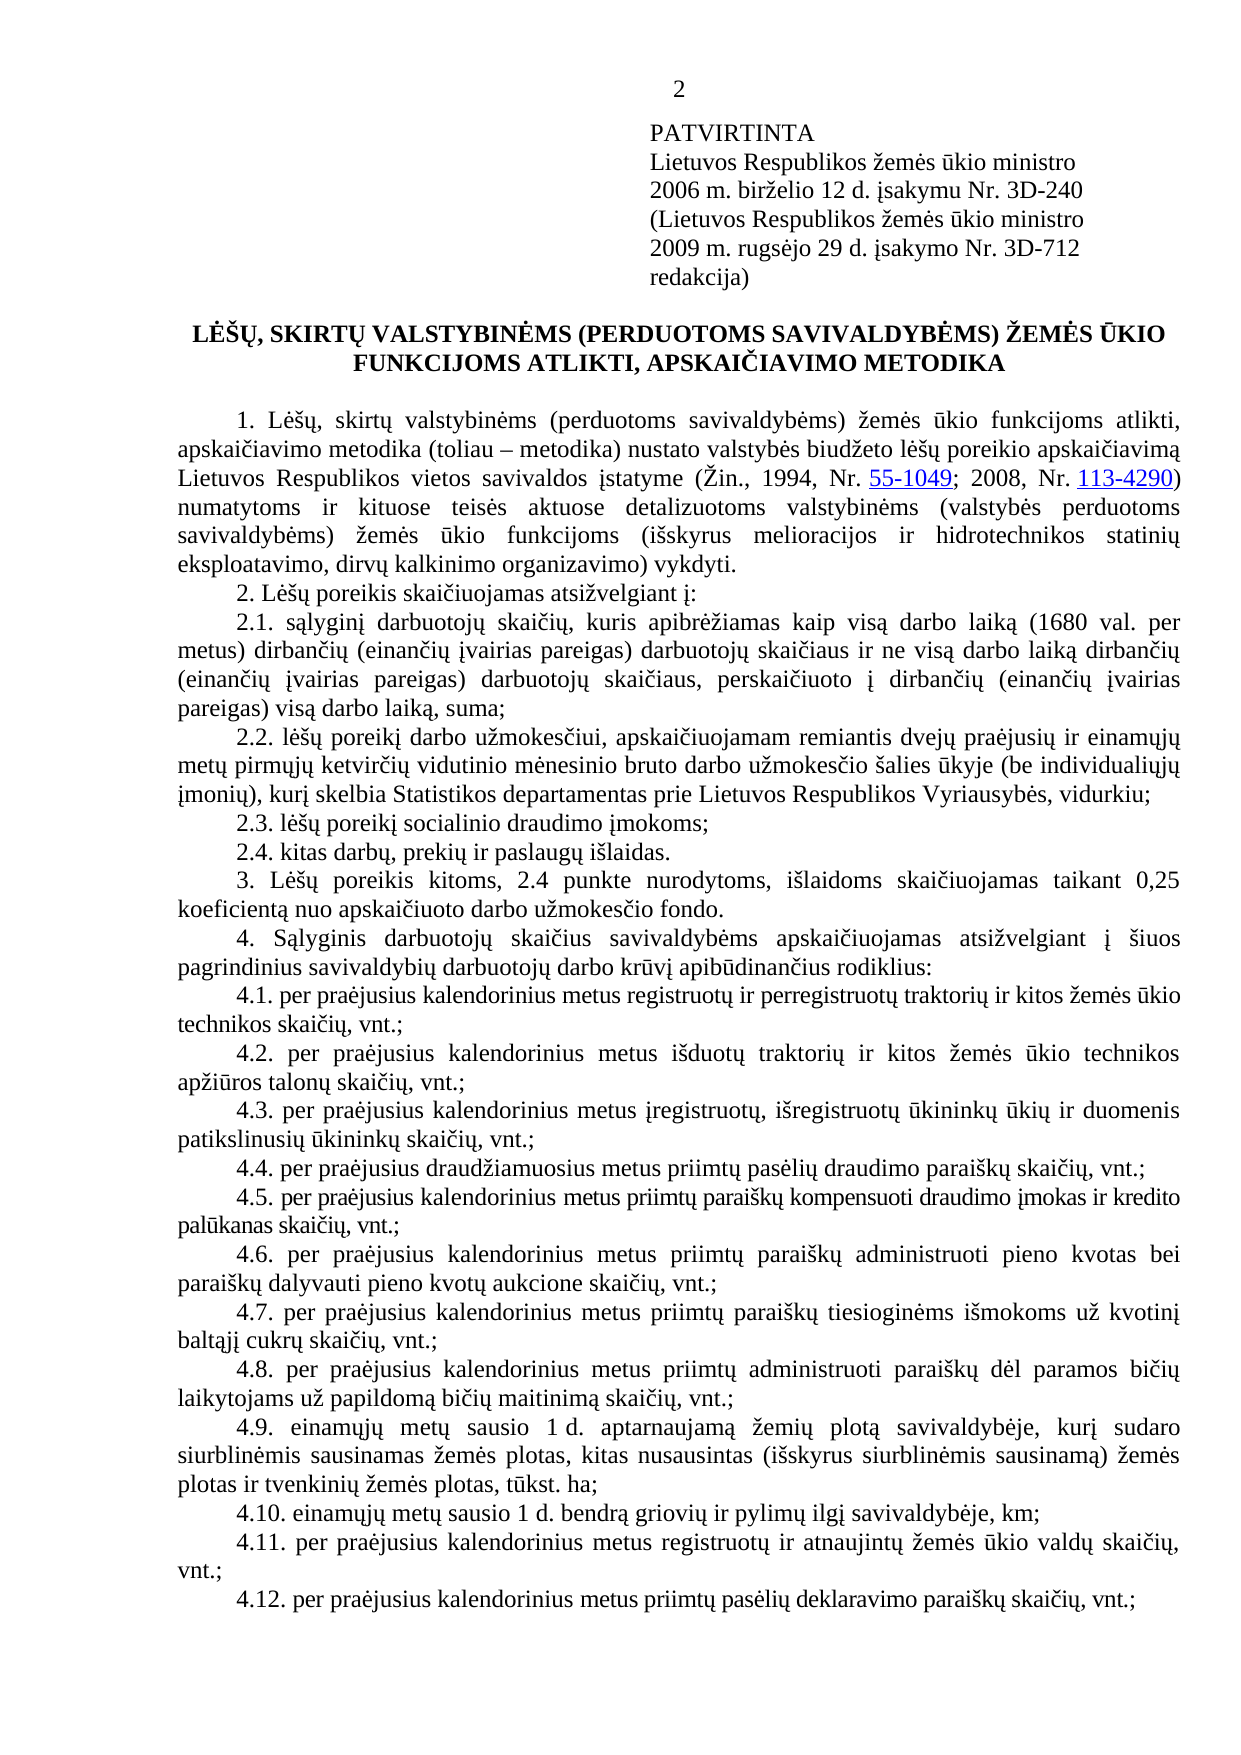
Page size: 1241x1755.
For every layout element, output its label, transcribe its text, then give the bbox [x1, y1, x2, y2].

text 4.5. per praėjusius kalendorinius metus priimtų paraiškų kompensuoti draudimo įmokas ir kredito palūkanas skaičių, vnt.; [177, 1182, 1181, 1239]
text PATVIRTINTA [649, 118, 1181, 147]
text 2.1. sąlyginį darbuotojų skaičių, kuris apibrėžiamas kaip visą darbo laiką (1680 val. per metus) dirbančių (einančių įvairias pareigas) darbuotojų skaičiaus ir ne visą darbo laiką dirbančių (einančių įvairias pareigas) darbuotojų skaičiaus, perskaičiuoto į dirbančių (einančių įvairias pareigas) visą darbo laiką, suma; [177, 607, 1181, 722]
text 4.7. per praėjusius kalendorinius metus priimtų paraiškų tiesioginėms išmokoms už kvotinį baltąjį cukrų skaičių, vnt.; [177, 1297, 1181, 1354]
text (Lietuvos Respublikos žemės ūkio ministro [649, 204, 1181, 233]
text 4.8. per praėjusius kalendorinius metus priimtų administruoti paraiškų dėl paramos bičių laikytojams už papildomą bičių maitinimą skaičių, vnt.; [177, 1354, 1181, 1412]
text 4.1. per praėjusius kalendorinius metus registruotų ir perregistruotų traktorių ir kitos žemės ūkio technikos skaičių, vnt.; [177, 981, 1181, 1038]
text redakcija) [649, 262, 1181, 291]
text 4.9. einamųjų metų sausio 1 d. aptarnaujamą žemių plotą savivaldybėje, kurį sudaro siurblinėmis sausinamas žemės plotas, kitas nusausintas (išskyrus siurblinėmis sausinamą) žemės plotas ir tvenkinių žemės plotas, tūkst. ha; [177, 1412, 1181, 1498]
text 4.6. per praėjusius kalendorinius metus priimtų paraiškų administruoti pieno kvotas bei paraiškų dalyvauti pieno kvotų aukcione skaičių, vnt.; [177, 1239, 1181, 1297]
text 4.12. per praėjusius kalendorinius metus priimtų pasėlių deklaravimo paraiškų skaičių, vnt.; [177, 1584, 1181, 1613]
text LĖŠŲ, SKIRTŲ VALSTYBINĖMS (PERDUOTOMS SAVIVALDYBĖMS) ŽEMĖS ŪKIO FUNKCIJOMS ATLIKTI, APSKAIČIAVIMO METODIKA [177, 319, 1181, 377]
text 4.3. per praėjusius kalendorinius metus įregistruotų, išregistruotų ūkininkų ūkių ir duomenis patikslinusių ūkininkų skaičių, vnt.; [177, 1096, 1181, 1153]
text 2009 m. rugsėjo 29 d. įsakymo Nr. 3D-712 [649, 233, 1181, 262]
text 2. Lėšų poreikis skaičiuojamas atsižvelgiant į: [177, 578, 1181, 607]
text 4.10. einamųjų metų sausio 1 d. bendrą griovių ir pylimų ilgį savivaldybėje, km; [177, 1498, 1181, 1527]
text 1. Lėšų, skirtų valstybinėms (perduotoms savivaldybėms) žemės ūkio funkcijoms atlikti, apskaičiavimo metodika (toliau – metodika) nustato valstybės biudžeto lėšų poreikio apskaičiavimą Lietuvos Respublikos vietos savivaldos įstatyme (Žin., 1994, Nr. 55-1049; 2008, Nr. 113-4290) numatytoms ir kituose teisės aktuose detalizuotoms valstybinėms (valstybės perduotoms savivaldybėms) žemės ūkio funkcijoms (išskyrus melioracijos ir hidrotechnikos statinių eksploatavimo, dirvų kalkinimo organizavimo) vykdyti. [177, 406, 1181, 578]
text 2006 m. birželio 12 d. įsakymu Nr. 3D-240 [649, 176, 1181, 204]
text 2.4. kitas darbų, prekių ir paslaugų išlaidas. [177, 837, 1181, 866]
text 3. Lėšų poreikis kitoms, 2.4 punkte nurodytoms, išlaidoms skaičiuojamas taikant 0,25 koeficientą nuo apskaičiuoto darbo užmokesčio fondo. [177, 866, 1181, 923]
text 4.4. per praėjusius draudžiamuosius metus priimtų pasėlių draudimo paraiškų skaičių, vnt.; [177, 1153, 1181, 1182]
text 4.11. per praėjusius kalendorinius metus registruotų ir atnaujintų žemės ūkio valdų skaičių, vnt.; [177, 1527, 1181, 1584]
text 4.2. per praėjusius kalendorinius metus išduotų traktorių ir kitos žemės ūkio technikos apžiūros talonų skaičių, vnt.; [177, 1038, 1181, 1096]
text 2.2. lėšų poreikį darbo užmokesčiui, apskaičiuojamam remiantis dvejų praėjusių ir einamųjų metų pirmųjų ketvirčių vidutinio mėnesinio bruto darbo užmokesčio šalies ūkyje (be individualiųjų įmonių), kurį skelbia Statistikos departamentas prie Lietuvos Respublikos Vyriausybės, vidurkiu; [177, 722, 1181, 808]
text 4. Sąlyginis darbuotojų skaičius savivaldybėms apskaičiuojamas atsižvelgiant į šiuos pagrindinius savivaldybių darbuotojų darbo krūvį apibūdinančius rodiklius: [177, 923, 1181, 981]
text 2.3. lėšų poreikį socialinio draudimo įmokoms; [177, 808, 1181, 837]
text Lietuvos Respublikos žemės ūkio ministro [649, 147, 1181, 176]
